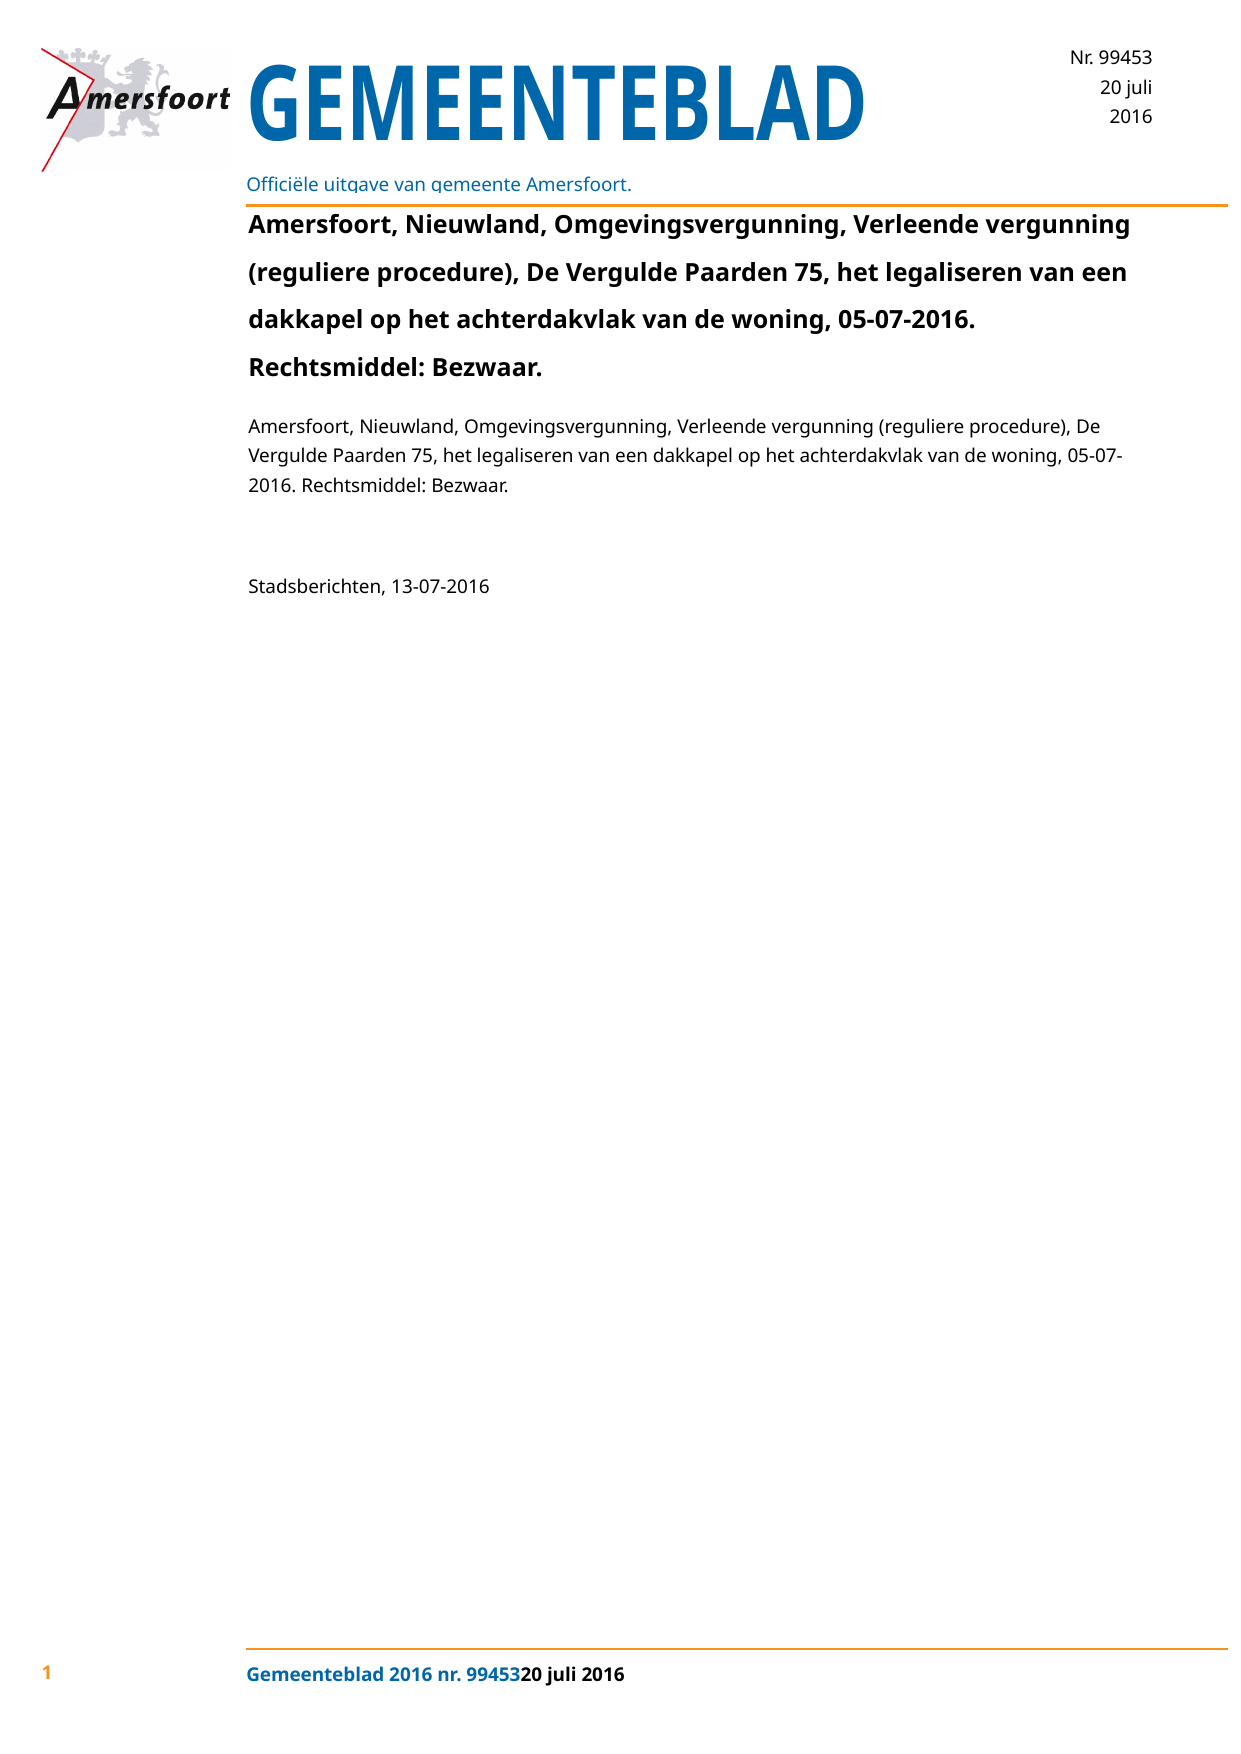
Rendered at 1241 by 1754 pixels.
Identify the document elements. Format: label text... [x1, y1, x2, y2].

text Stadsberichten, 13-07-2016 [248, 573, 1152, 599]
picture [41, 47, 231, 172]
text Amersfoort, Nieuwland, Omgevingsvergunning, Verleende vergunning (reguliere procedure), De Vergulde Paarden 75, het legaliseren van een dakkapel op het achterdakvlak van de woning, 05-07-2016. Rechtsmiddel: Bezwaar. [248, 207, 1152, 384]
text Amersfoort, Nieuwland, Omgevingsvergunning, Verleende vergunning (reguliere procedure), De Vergulde Paarden 75, het legaliseren van een dakkapel op het achterdakvlak van de woning, 05-07-2016. Rechtsmiddel: Bezwaar. [248, 413, 1152, 498]
